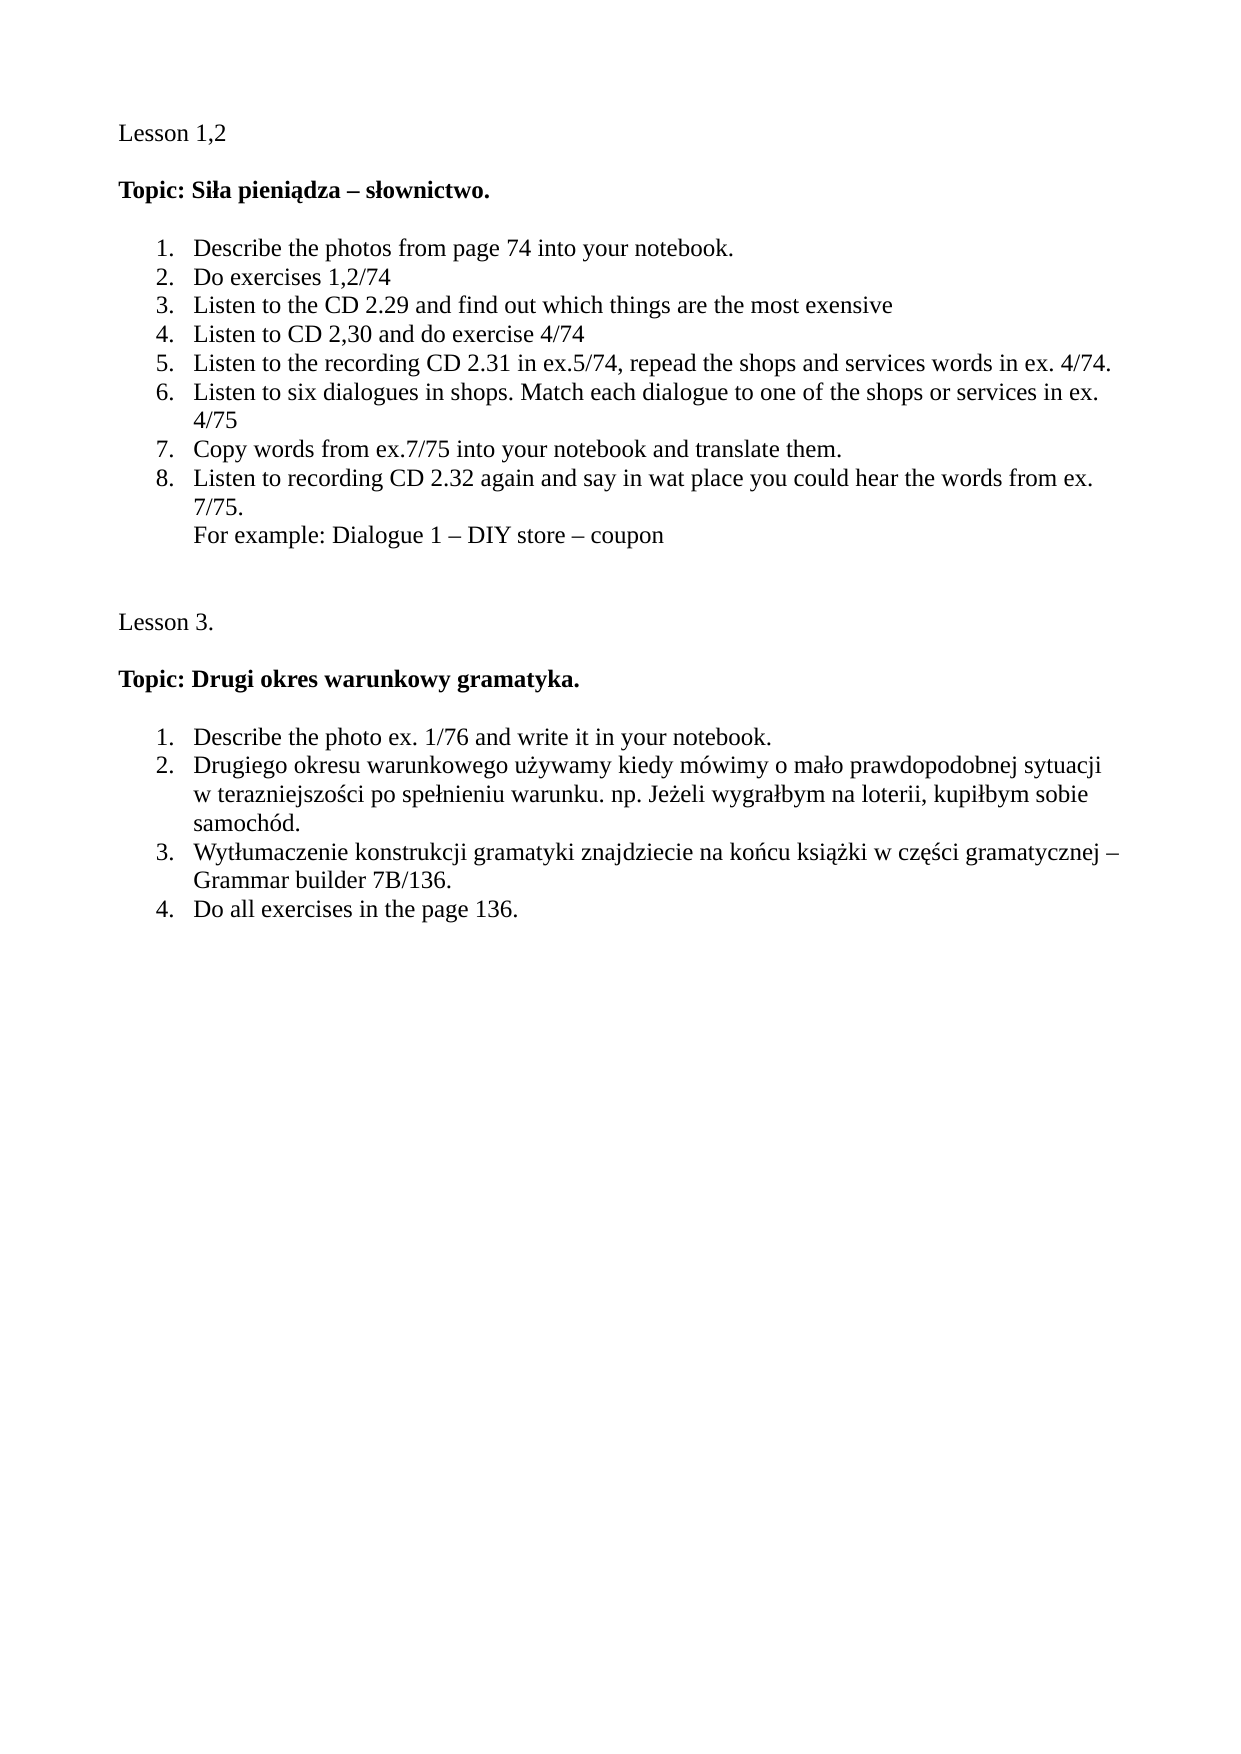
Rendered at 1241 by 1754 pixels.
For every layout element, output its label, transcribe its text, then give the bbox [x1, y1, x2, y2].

list Drugiego okresu warunkowego używamy kiedy mówimy o mało prawdopodobnej sytuacji w terazniejszości po spełnieniu warunku. np. Jeżeli wygrałbym na loterii, kupiłbym sobie samochód. [156, 751, 1122, 837]
list Describe the photos from page 74 into your notebook. [156, 233, 1122, 262]
list Wytłumaczenie konstrukcji gramatyki znajdziecie na końcu książki w części gramatycznej – Grammar builder 7B/136. [156, 837, 1122, 894]
list Copy words from ex.7/75 into your notebook and translate them. [156, 434, 1122, 463]
text Lesson 3. [118, 607, 1122, 636]
text Topic: Siła pieniądza – słownictwo. [118, 176, 1122, 204]
list Listen to the CD 2.29 and find out which things are the most exensive [156, 291, 1122, 319]
list Listen to CD 2,30 and do exercise 4/74 [156, 319, 1122, 348]
list Listen to recording CD 2.32 again and say in wat place you could hear the words from ex. 7/75. [156, 463, 1122, 521]
list Do exercises 1,2/74 [156, 262, 1122, 291]
list Listen to six dialogues in shops. Match each dialogue to one of the shops or services in ex. 4/75 [156, 377, 1122, 434]
text Lesson 1,2 [118, 118, 1122, 147]
list For example: Dialogue 1 – DIY store – coupon [156, 521, 1122, 549]
list Do all exercises in the page 136. [156, 894, 1122, 923]
text Topic: Drugi okres warunkowy gramatyka. [118, 664, 1122, 693]
list Listen to the recording CD 2.31 in ex.5/74, repead the shops and services words in ex. 4/74. [156, 348, 1122, 377]
list Describe the photo ex. 1/76 and write it in your notebook. [156, 722, 1122, 751]
